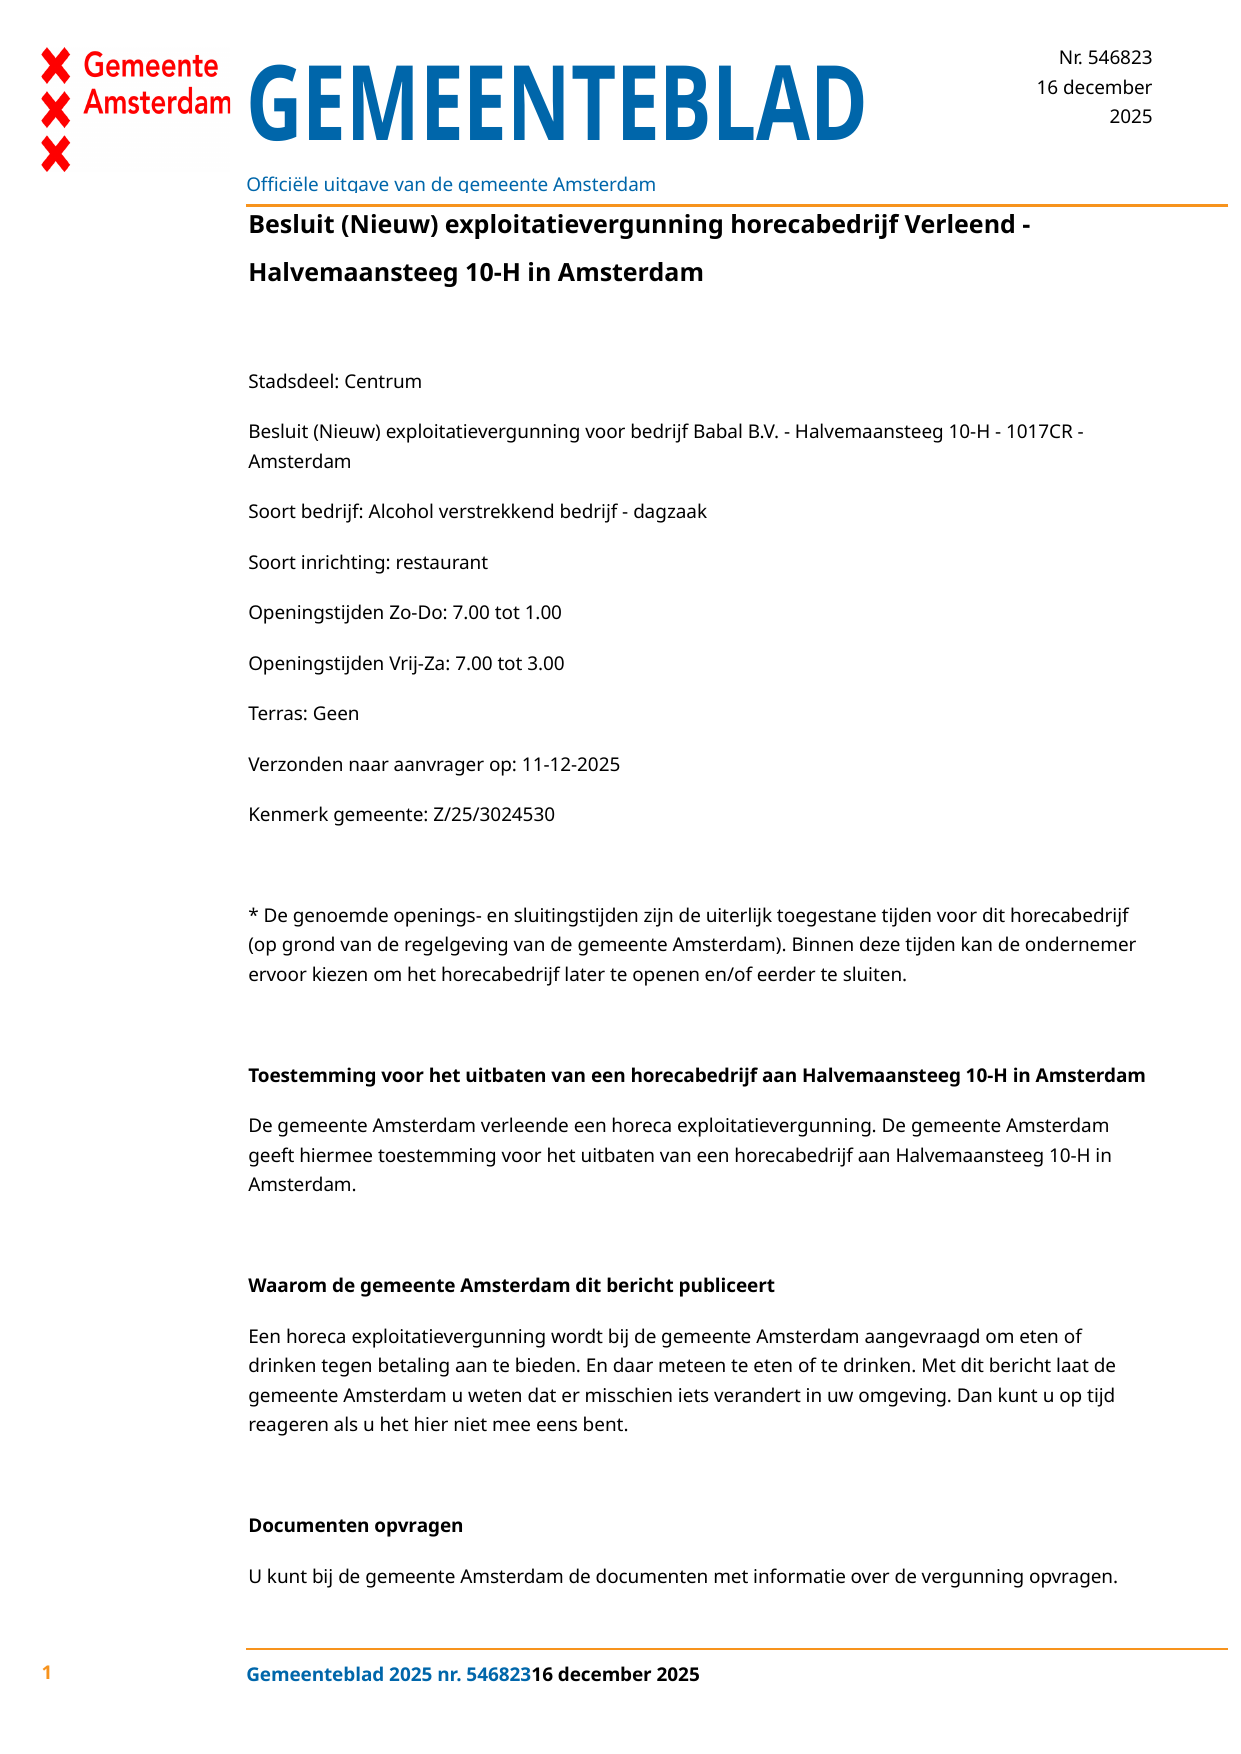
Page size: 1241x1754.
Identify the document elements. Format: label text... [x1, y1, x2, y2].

text Kenmerk gemeente: Z/25/3024530 [248, 801, 1152, 827]
text Terras: Geen [248, 700, 1152, 726]
text Documenten opvragen [248, 1512, 1152, 1538]
text Besluit (Nieuw) exploitatievergunning horecabedrijf Verleend - Halvemaansteeg 10-H in Amsterdam [248, 207, 1152, 288]
text De gemeente Amsterdam verleende een horeca exploitatievergunning. De gemeente Amsterdam geeft hiermee toestemming voor het uitbaten van een horecabedrijf aan Halvemaansteeg 10-H in Amsterdam. [248, 1112, 1152, 1197]
text Verzonden naar aanvrager op: 11-12-2025 [248, 751, 1152, 777]
text Waarom de gemeente Amsterdam dit bericht publiceert [248, 1272, 1152, 1298]
text U kunt bij de gemeente Amsterdam de documenten met informatie over de vergunning opvragen. [248, 1563, 1152, 1589]
picture [41, 47, 231, 172]
text Een horeca exploitatievergunning wordt bij de gemeente Amsterdam aangevraagd om eten of drinken tegen betaling aan te bieden. En daar meteen te eten of te drinken. Met dit bericht laat de gemeente Amsterdam u weten dat er misschien iets verandert in uw omgeving. Dan kunt u op tijd reageren als u het hier niet mee eens bent. [248, 1323, 1152, 1437]
text Soort inrichting: restaurant [248, 549, 1152, 575]
text Soort bedrijf: Alcohol verstrekkend bedrijf - dagzaak [248, 499, 1152, 524]
text * De genoemde openings- en sluitingstijden zijn de uiterlijk toegestane tijden voor dit horecabedrijf (op grond van de regelgeving van de gemeente Amsterdam). Binnen deze tijden kan de ondernemer ervoor kiezen om het horecabedrijf later te openen en/of eerder te sluiten. [248, 902, 1152, 987]
text Toestemming voor het uitbaten van een horecabedrijf aan Halvemaansteeg 10-H in Amsterdam [248, 1062, 1152, 1088]
text Stadsdeel: Centrum [248, 368, 1152, 394]
text Openingstijden Zo-Do: 7.00 tot 1.00 [248, 599, 1152, 625]
text Besluit (Nieuw) exploitatievergunning voor bedrijf Babal B.V. - Halvemaansteeg 10-H - 1017CR - Amsterdam [248, 419, 1152, 474]
text Openingstijden Vrij-Za: 7.00 tot 3.00 [248, 650, 1152, 676]
